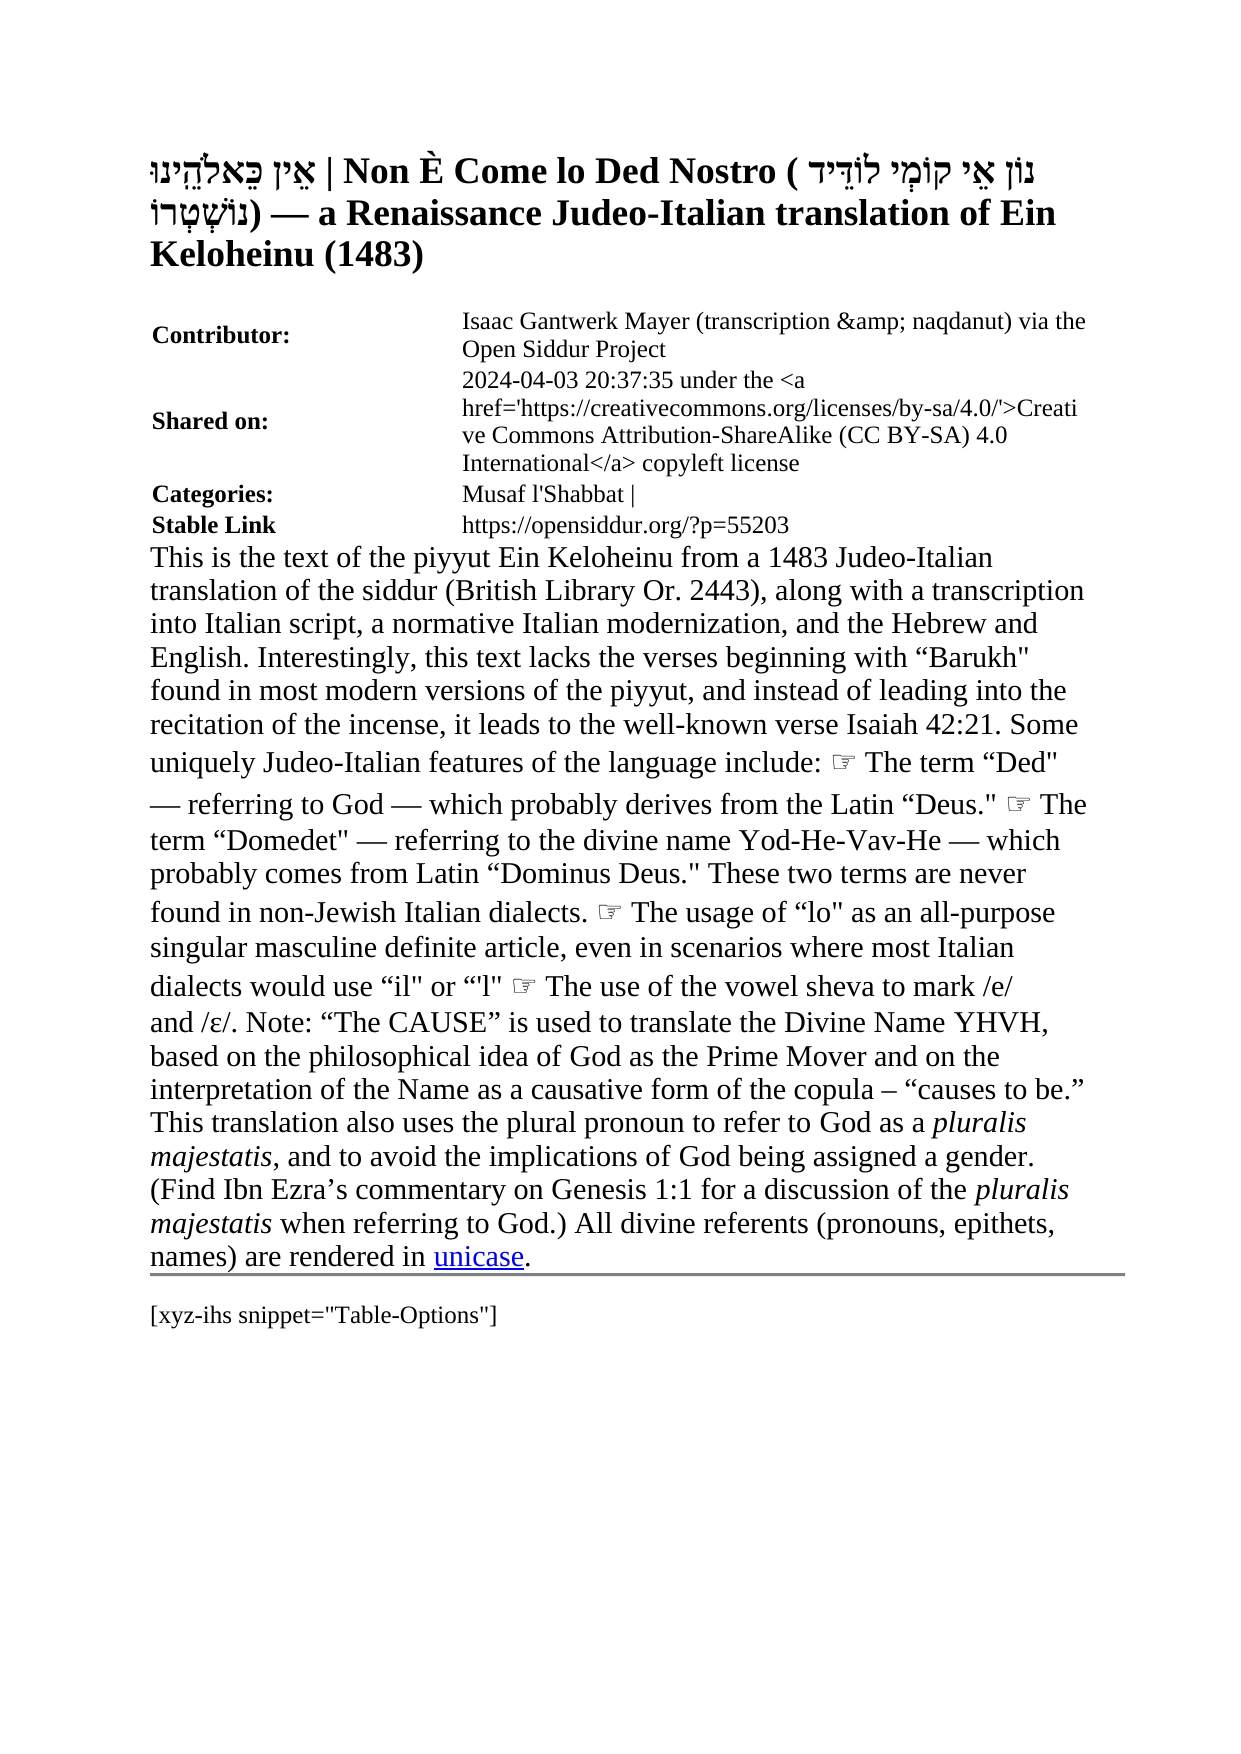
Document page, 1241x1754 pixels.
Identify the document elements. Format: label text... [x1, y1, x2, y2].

text This is the text of the piyyut Ein Keloheinu from a 1483 Judeo-Italian translation of the siddur (British Library Or. 2443), along with a transcription into Italian script, a normative Italian modernization, and the Hebrew and English. Interestingly, this text lacks the verses beginning with “Barukh" found in most modern versions of the piyyut, and instead of leading into the recitation of the incense, it leads to the well-known verse Isaiah 42:21. Some uniquely Judeo-Italian features of the language include: ☞ The term “Ded" — referring to God — which probably derives from the Latin “Deus." ☞ The term “Domedet" — referring to the divine name Yod-He-Vav-He — which probably comes from Latin “Dominus Deus." These two terms are never found in non-Jewish Italian dialects. ☞ The usage of “lo" as an all-purpose singular masculine definite article, even in scenarios where most Italian dialects would use “il" or “'l" ☞ The use of the vowel sheva to mark /e/ and /ɛ/. Note: “The CAUSE” is used to translate the Divine Name YHVH, based on the philosophical idea of God as the Prime Mover and on the interpretation of the Name as a causative form of the copula – “causes to be.” This translation also uses the plural pronoun to refer to God as a pluralis majestatis, and to avoid the implications of God being assigned a gender. (Find Ibn Ezra’s commentary on Genesis 1:1 for a discussion of the pluralis majestatis when referring to God.) All divine referents (pronouns, epithets, names) are rendered in unicase. [150, 540, 1090, 1273]
text [xyz-ihs snippet="Table-Options"] [150, 1301, 1090, 1328]
table_header Isaac Gantwerk Mayer (transcription &amp; naqdanut) via the Open Siddur Project [460, 306, 1090, 364]
table_cell https://opensiddur.org/?p=55203 [460, 509, 1090, 540]
table_cell Stable Link [150, 509, 460, 540]
table_cell Shared on: [150, 364, 460, 478]
subtitle אֵין כֵּאלֹהֵֽינוּ | Non È Come lo Ded Nostro (נוֹן אֵי קוֹמְי לוֹדֵּיד נוֹשְׁטְרוֹ) — a Renaissance Judeo-Italian translation of Ein Keloheinu (1483) [150, 150, 1090, 275]
table_header Contributor: [150, 306, 460, 364]
table_cell Musaf l'Shabbat | [460, 478, 1090, 509]
table_cell 2024-04-03 20:37:35 under the <a href='https://creativecommons.org/licenses/by-sa/4.0/'>Creative Commons Attribution-ShareAlike (CC BY-SA) 4.0 International</a> copyleft license [460, 364, 1090, 478]
table_cell Categories: [150, 478, 460, 509]
